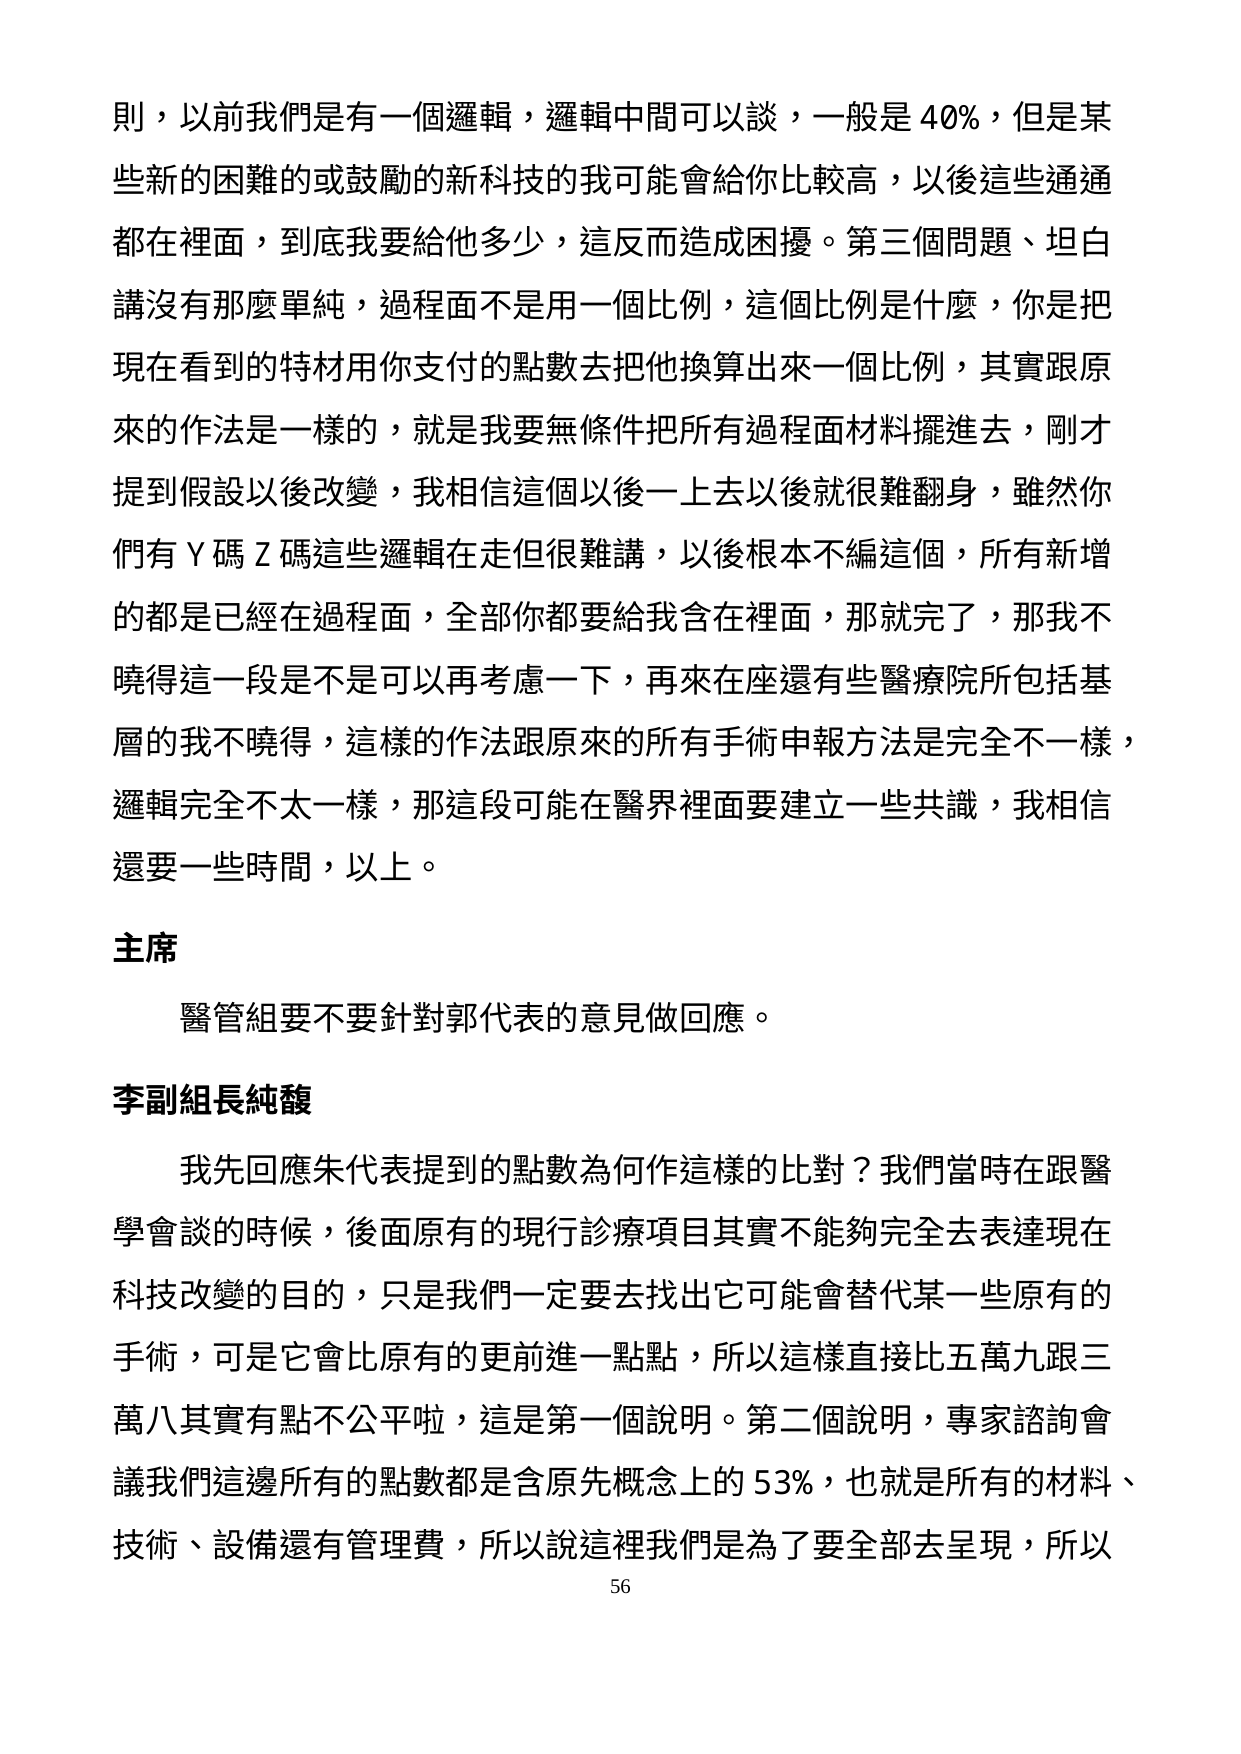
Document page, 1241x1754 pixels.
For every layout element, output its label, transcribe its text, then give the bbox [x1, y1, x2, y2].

text 主席 [112, 904, 1128, 967]
text 醫管組要不要針對郭代表的意見做回應。 [112, 974, 1128, 1037]
text 李副組長純馥 [112, 1056, 1128, 1118]
text 我先回應朱代表提到的點數為何作這樣的比對？我們當時在跟醫學會談的時候，後面原有的現行診療項目其實不能夠完全去表達現在科技改變的目的，只是我們一定要去找出它可能會替代某一些原有的手術，可是它會比原有的更前進一點點，所以這樣直接比五萬九跟三萬八其實有點不公平啦，這是第一個說明。第二個說明，專家諮詢會議我們這邊所有的點數都是含原先概念上的53%，也就是所有的材料、技術、設備還有管理費，所以說這裡我們是為了要全部去呈現，所以我們呈現點數是所有點數，大家看起來好像跟現行支付標準好像感覺差很多，但實際上他其實是含加計53%所有的點數在裡面，那至於剛剛郭代表提到我們能不能講清楚說明白我們這次含的過程面材料是哪些，因為其實項目非常的細，所以我們這次對所有新增項目作了成本分析，我們都會建檔，以後如果說要去更改這個項目，到底有哪些以後含不進來還是要去討論，我們都有檔去連繫，只是說要不要全部寫，因為我們礙於那個項目本身會很龐大，所以我們沒有寫明細，但實際上我想我們都有很清楚的邏輯，就是說我們在特材端跟支付標準這邊其實是互通有無的，也就是說我們這部份都會有充份的溝通，在你們提出新增自費項目的時候，他都會pass給我們，只要是屬於過程面部份不是植入物的部份，那我們也會要求說提供給我們這個項目是用到哪些手術項目，那就會串得起來了，所以我想我們很有誠意，就是說新的東西要進來，我們希望讓病人買到一些新的服務，那不要因為對於原有制度的衝擊而讓這事情沒有辦法走下去，那讓民眾一直收自費我們也覺得很不妥適，畢竟我們今年有編十二億的經費，我們是希望可以用進來，謝謝。 [112, 1126, 1128, 1563]
text 我想剛副組長報告得相當清楚，不過在這邊我希望就過程面的定義，今天你我大家的認知是OK的，那以後可能不同的解讀後，過程面是無所不包括，這是第一點。第二點、長期台灣的給付，我們並沒有把醫院費用及醫師費用分開，本來就一起，那管理者本來就在醫院內部作為一個合理的分配，我倒不希望剛才提到因為醫師反應1.53無法合理反映他的心力投入程度，就這樣把它合併下來，那以後完蛋了，這個新增的項目我不曉得以後我跟醫師在協商的時候是用什麼原則，以前我們是有一個邏輯，邏輯中間可以談，一般是40%，但是某些新的困難的或鼓勵的新科技的我可能會給你比較高，以後這些通通都在裡面，到底我要給他多少，這反而造成困擾。第三個問題、坦白講沒有那麼單純，過程面不是用一個比例，這個比例是什麼，你是把現在看到的特材用你支付的點數去把他換算出來一個比例，其實跟原來的作法是一樣的，就是我要無條件把所有過程面材料擺進去，剛才提到假設以後改變，我相信這個以後一上去以後就很難翻身，雖然你們有Y碼Z碼這些邏輯在走但很難講，以後根本不編這個，所有新增的都是已經在過程面，全部你都要給我含在裡面，那就完了，那我不曉得這一段是不是可以再考慮一下，再來在座還有些醫療院所包括基層的我不曉得，這樣的作法跟原來的所有手術申報方法是完全不一樣，邏輯完全不太一樣，那這段可能在醫界裡面要建立一些共識，我相信還要一些時間，以上。 [112, 73, 1128, 886]
